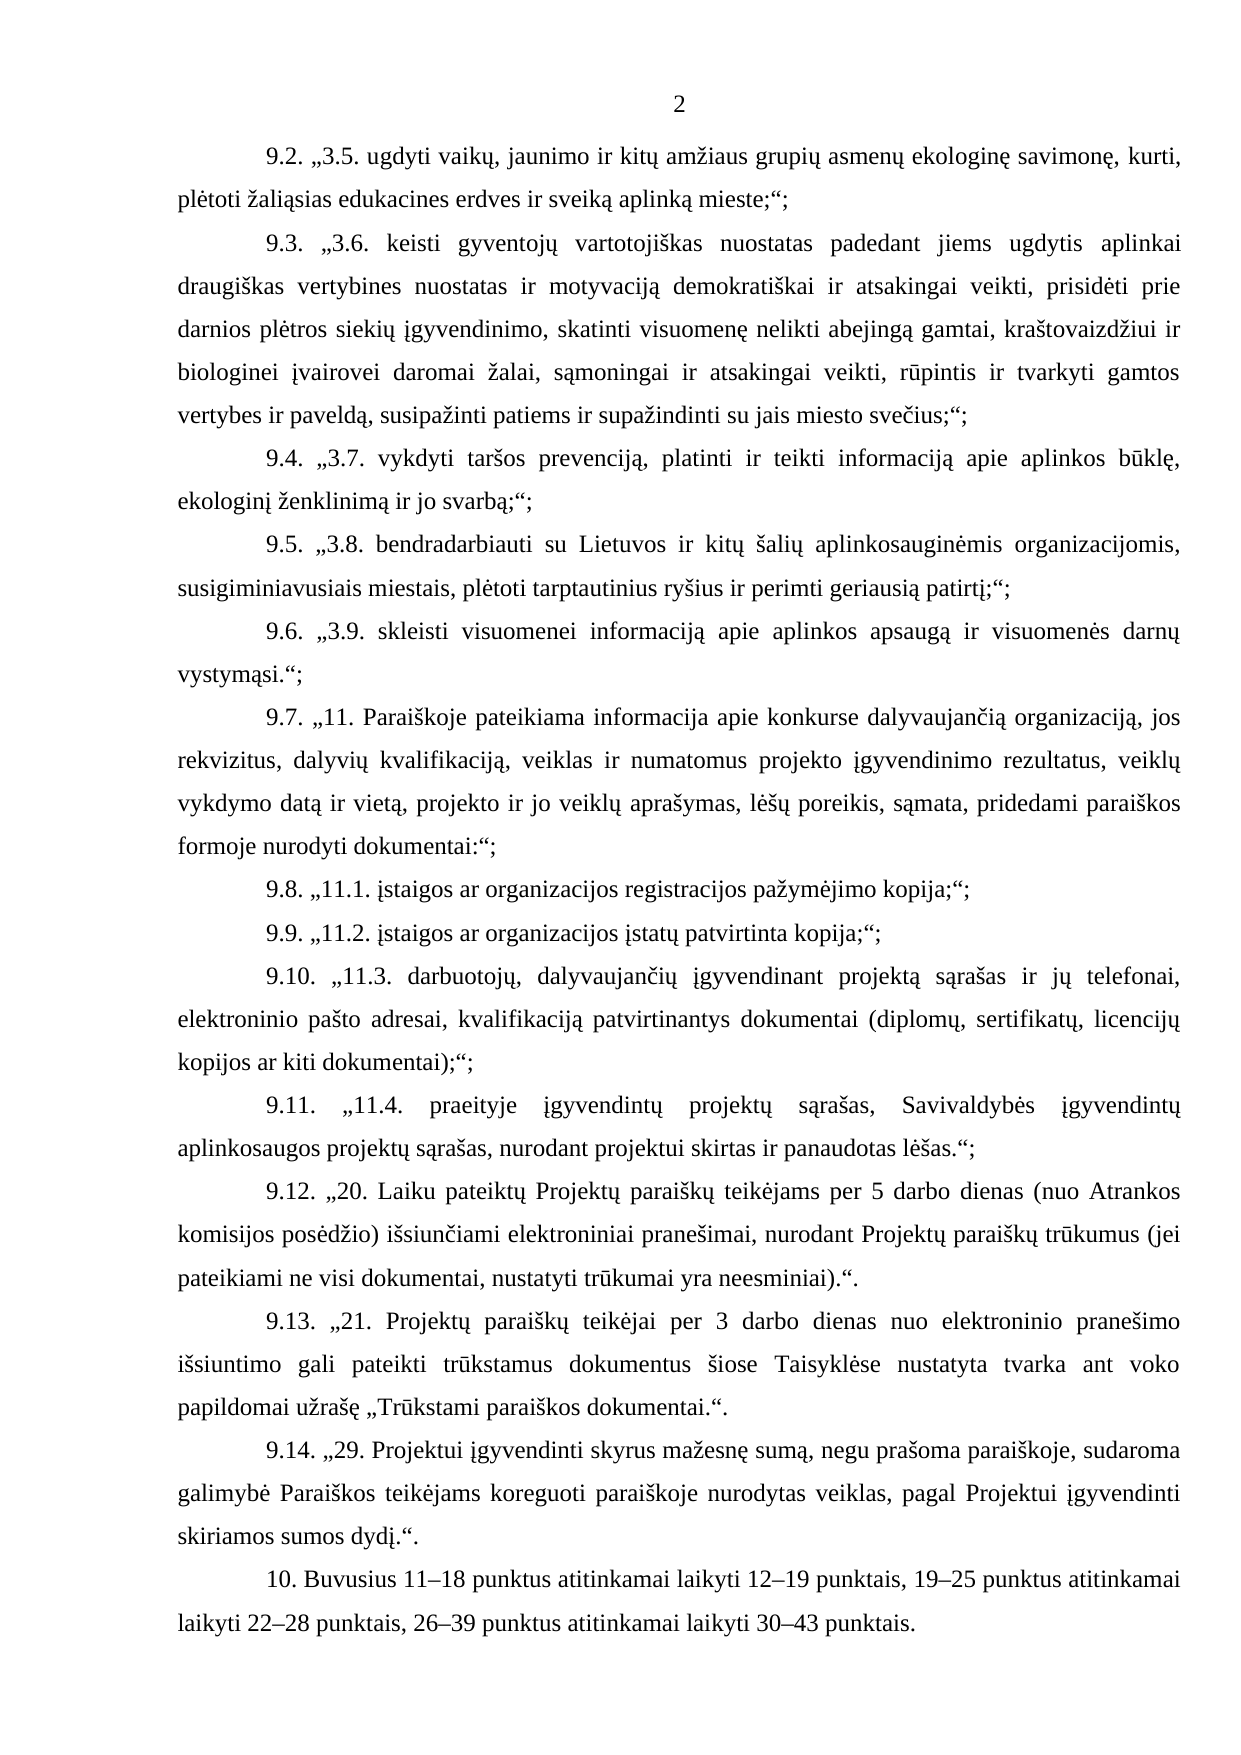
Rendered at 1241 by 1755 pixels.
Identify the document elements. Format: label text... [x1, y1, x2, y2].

text 9.7. „11. Paraiškoje pateikiama informacija apie konkurse dalyvaujančią organizaciją, jos rekvizitus, dalyvių kvalifikaciją, veiklas ir numatomus projekto įgyvendinimo rezultatus, veiklų vykdymo datą ir vietą, projekto ir jo veiklų aprašymas, lėšų poreikis, sąmata, pridedami paraiškos formoje nurodyti dokumentai:“; [177, 702, 1181, 860]
text 9.11. „11.4. praeityje įgyvendintų projektų sąrašas, Savivaldybės įgyvendintų aplinkosaugos projektų sąrašas, nurodant projektui skirtas ir panaudotas lėšas.“; [177, 1090, 1181, 1162]
text 9.12. „20. Laiku pateiktų Projektų paraiškų teikėjams per 5 darbo dienas (nuo Atrankos komisijos posėdžio) išsiunčiami elektroniniai pranešimai, nurodant Projektų paraiškų trūkumus (jei pateikiami ne visi dokumentai, nustatyti trūkumai yra neesminiai).“. [177, 1176, 1181, 1291]
text 9.10. „11.3. darbuotojų, dalyvaujančių įgyvendinant projektą sąrašas ir jų telefonai, elektroninio pašto adresai, kvalifikaciją patvirtinantys dokumentai (diplomų, sertifikatų, licencijų kopijos ar kiti dokumentai);“; [177, 961, 1181, 1076]
text 10. Buvusius 11–18 punktus atitinkamai laikyti 12–19 punktais, 19–25 punktus atitinkamai laikyti 22–28 punktais, 26–39 punktus atitinkamai laikyti 30–43 punktais. [177, 1564, 1181, 1636]
text 9.9. „11.2. įstaigos ar organizacijos įstatų patvirtinta kopija;“; [177, 918, 1181, 946]
text 9.4. „3.7. vykdyti taršos prevenciją, platinti ir teikti informaciją apie aplinkos būklę, ekologinį ženklinimą ir jo svarbą;“; [177, 443, 1181, 515]
text 9.13. „21. Projektų paraiškų teikėjai per 3 darbo dienas nuo elektroninio pranešimo išsiuntimo gali pateikti trūkstamus dokumentus šiose Taisyklėse nustatyta tvarka ant voko papildomai užrašę „Trūkstami paraiškos dokumentai.“. [177, 1306, 1181, 1421]
text 9.6. „3.9. skleisti visuomenei informaciją apie aplinkos apsaugą ir visuomenės darnų vystymąsi.“; [177, 616, 1181, 688]
text 9.14. „29. Projektui įgyvendinti skyrus mažesnę sumą, negu prašoma paraiškoje, sudaroma galimybė Paraiškos teikėjams koreguoti paraiškoje nurodytas veiklas, pagal Projektui įgyvendinti skiriamos sumos dydį.“. [177, 1435, 1181, 1550]
text 9.2. „3.5. ugdyti vaikų, jaunimo ir kitų amžiaus grupių asmenų ekologinę savimonę, kurti, plėtoti žaliąsias edukacines erdves ir sveiką aplinką mieste;“; [177, 141, 1181, 213]
text 9.3. „3.6. keisti gyventojų vartotojiškas nuostatas padedant jiems ugdytis aplinkai draugiškas vertybines nuostatas ir motyvaciją demokratiškai ir atsakingai veikti, prisidėti prie darnios plėtros siekių įgyvendinimo, skatinti visuomenę nelikti abejingą gamtai, kraštovaizdžiui ir biologinei įvairovei daromai žalai, sąmoningai ir atsakingai veikti, rūpintis ir tvarkyti gamtos vertybes ir paveldą, susipažinti patiems ir supažindinti su jais miesto svečius;“; [177, 228, 1181, 429]
text 9.5. „3.8. bendradarbiauti su Lietuvos ir kitų šalių aplinkosauginėmis organizacijomis, susigiminiavusiais miestais, plėtoti tarptautinius ryšius ir perimti geriausią patirtį;“; [177, 529, 1181, 601]
text 9.8. „11.1. įstaigos ar organizacijos registracijos pažymėjimo kopija;“; [177, 874, 1181, 903]
